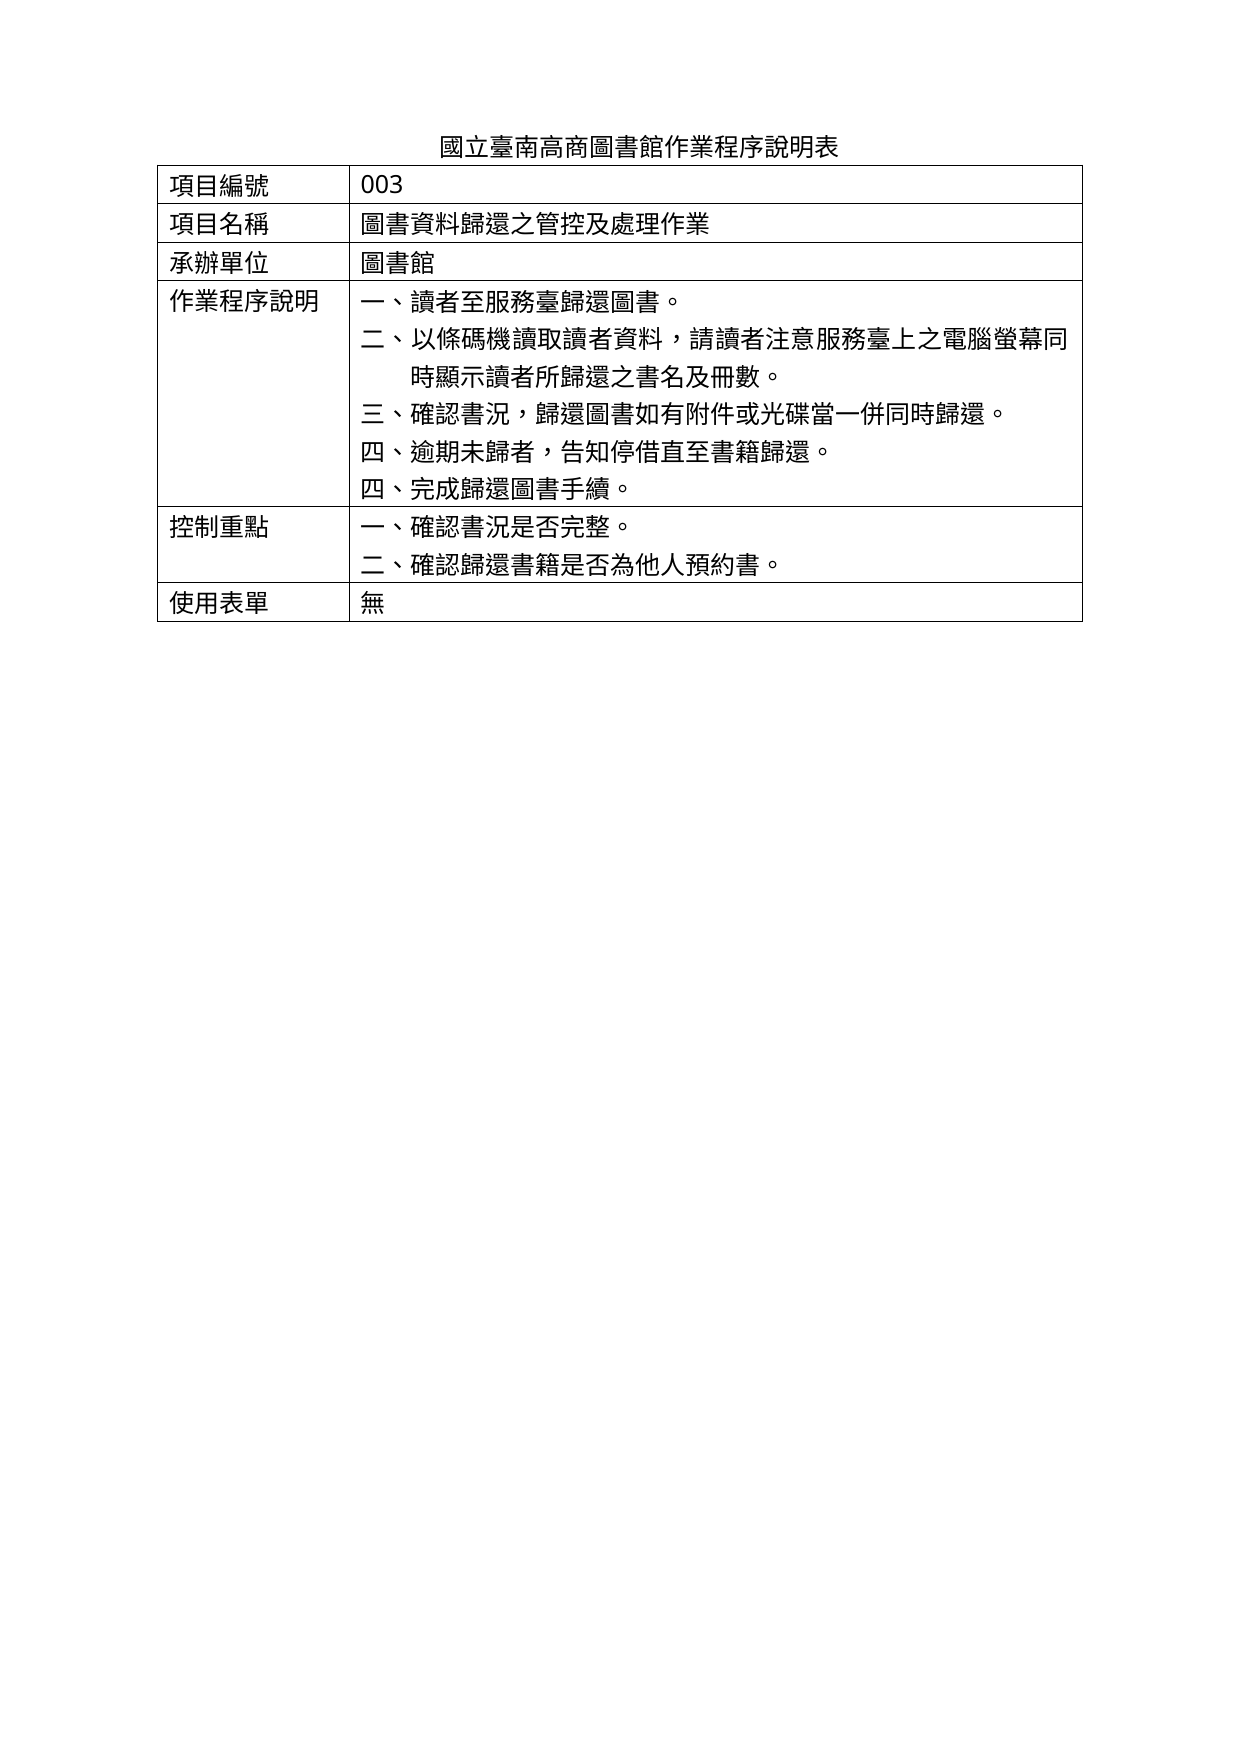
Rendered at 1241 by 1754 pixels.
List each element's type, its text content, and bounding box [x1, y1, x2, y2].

table_cell 控制重點 [158, 507, 349, 582]
table_cell 承辦單位 [158, 243, 349, 280]
table_cell 項目名稱 [158, 204, 349, 242]
table_cell 圖書館 [350, 243, 1082, 280]
table_cell 圖書資料歸還之管控及處理作業 [350, 204, 1082, 242]
table_cell 一、確認書況是否完整。 二、確認歸還書籍是否為他人預約書。 [350, 507, 1082, 582]
table_header 項目編號 [158, 166, 349, 203]
table_cell 無 [350, 583, 1082, 621]
table_cell 使用表單 [158, 583, 349, 621]
table_cell 一、讀者至服務臺歸還圖書。 二、以條碼機讀取讀者資料，請讀者注意服務臺上之電腦螢幕同時顯示讀者所歸還之書名及冊數。 三、確認書況，歸還圖書如有附件或光碟當一併同時歸還。 四、逾期未歸者，告知停借直至書籍歸還。 四、完成歸還圖書手續。 [350, 281, 1082, 506]
table_header 003 [350, 166, 1082, 203]
table_cell 作業程序說明 [158, 281, 349, 506]
text 國立臺南高商圖書館作業程序說明表 [118, 127, 1122, 164]
